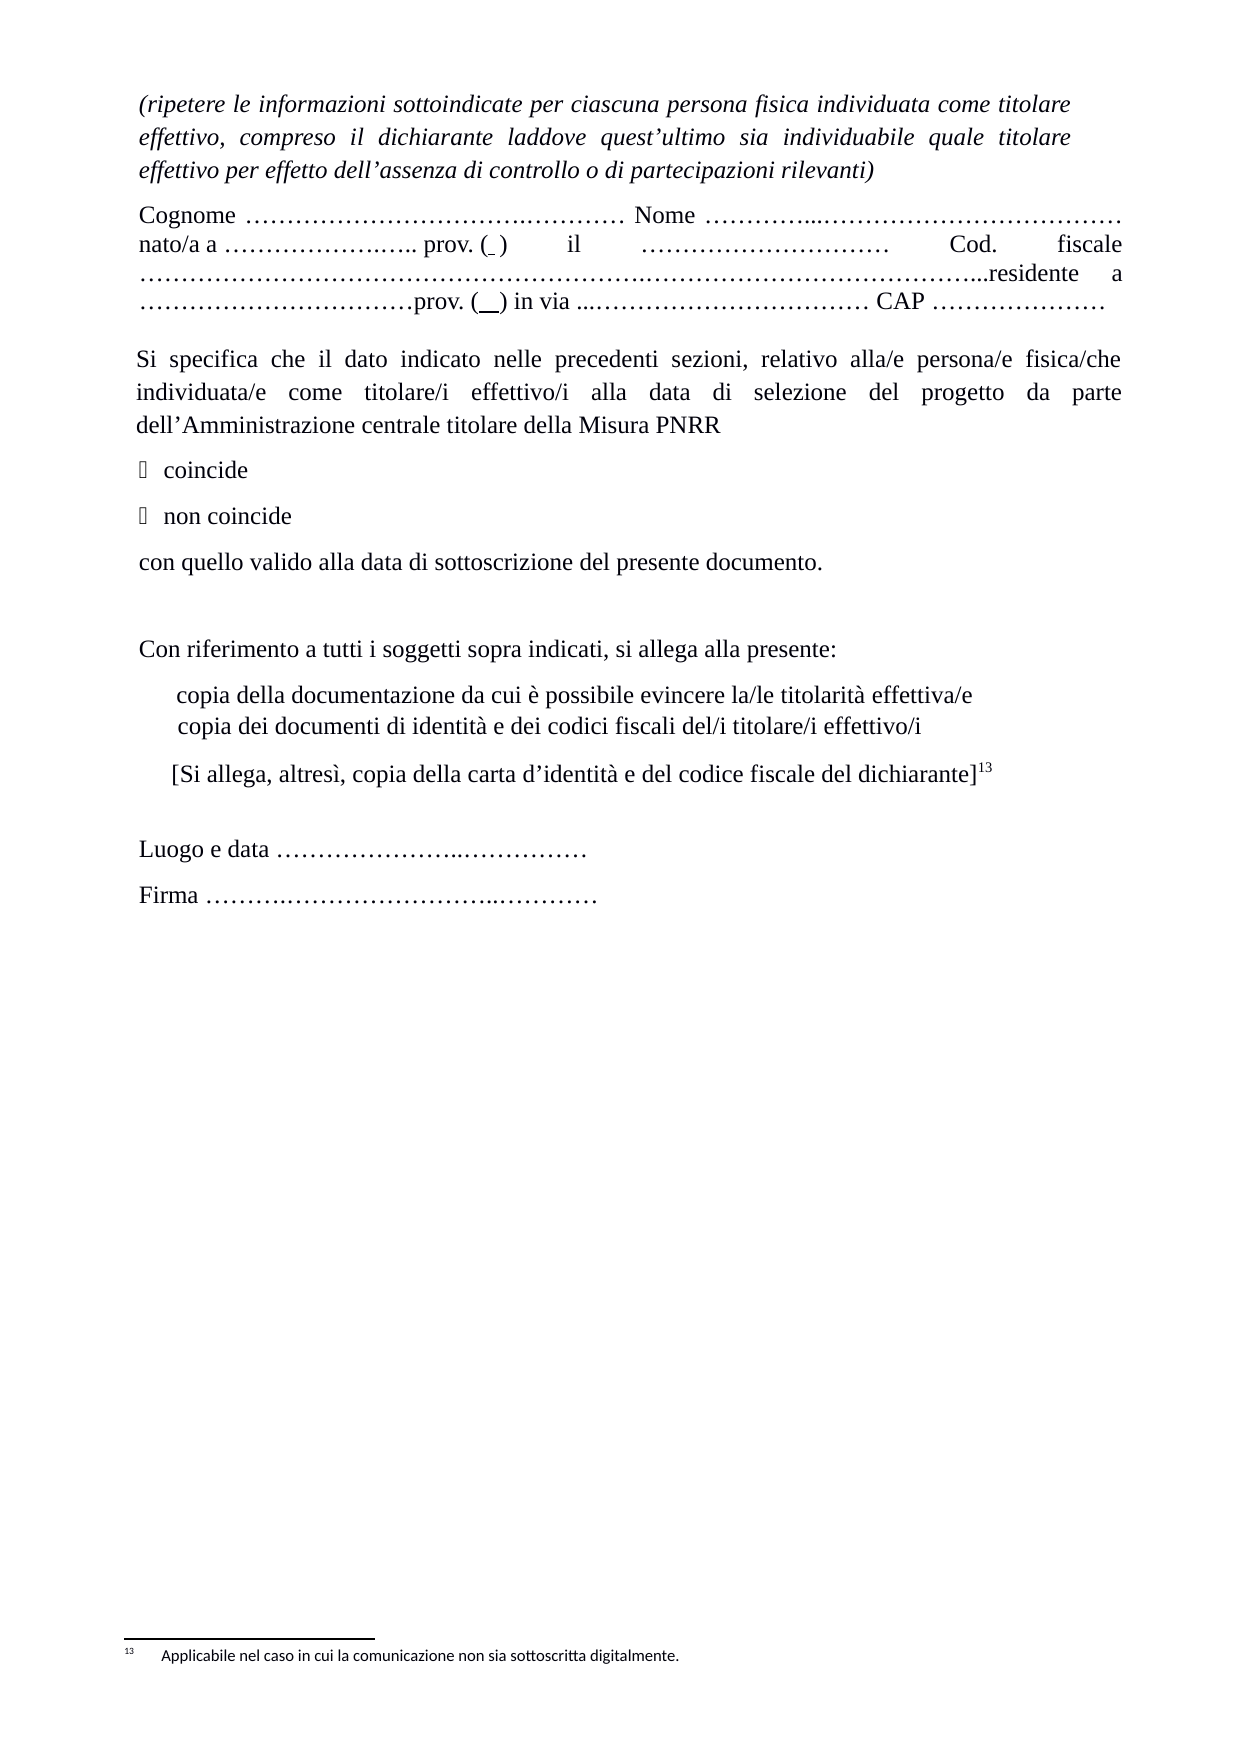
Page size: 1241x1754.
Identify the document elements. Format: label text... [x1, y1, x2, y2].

list [Si allega, altresì, copia della carta d’identità e del codice fiscale del dichiarante] [136, 759, 1122, 788]
list copia della documentazione da cui è possibile evincere la/le titolarità effettiva/e [176, 680, 1122, 708]
list Applicabile nel caso in cui la comunicazione non sia sottoscritta digitalmente. [124, 1645, 1122, 1665]
text Firma ……….……………………..………… [139, 880, 1122, 908]
list c non coincide [138, 501, 1122, 530]
list c coincide [138, 456, 1122, 484]
text Si specifica che il dato indicato nelle precedenti sezioni, relativo alla/e persona/e fisica/che individuata/e come titolare/i effettivo/i alla data di selezione del progetto da parte dell’Amministrazione centrale titolare della Misura PNRR [136, 344, 1122, 439]
list copia dei documenti di identità e dei codici fiscali del/i titolare/i effettivo/i [136, 711, 1122, 739]
text Con riferimento a tutti i soggetti sopra indicati, si allega alla presente: [139, 634, 1122, 663]
text Cognome …………………………….………… Nome …………...……………………………… nato/a a ……………….….. prov. ( ) il ………………………… Cod. fiscale …………………………………………………….…………………………………...residente a ……………………………prov. ( ) in via ...…………………………… CAP ………………… [139, 200, 1122, 315]
text (ripetere le informazioni sottoindicate per ciascuna persona fisica individuata come titolare effettivo, compreso il dichiarante laddove quest’ultimo sia individuabile quale titolare effettivo per effetto dell’assenza di controllo o di partecipazioni rilevanti) [139, 89, 1072, 183]
text con quello valido alla data di sottoscrizione del presente documento. [139, 547, 1122, 576]
text Luogo e data …………………..…………… [139, 834, 1122, 863]
